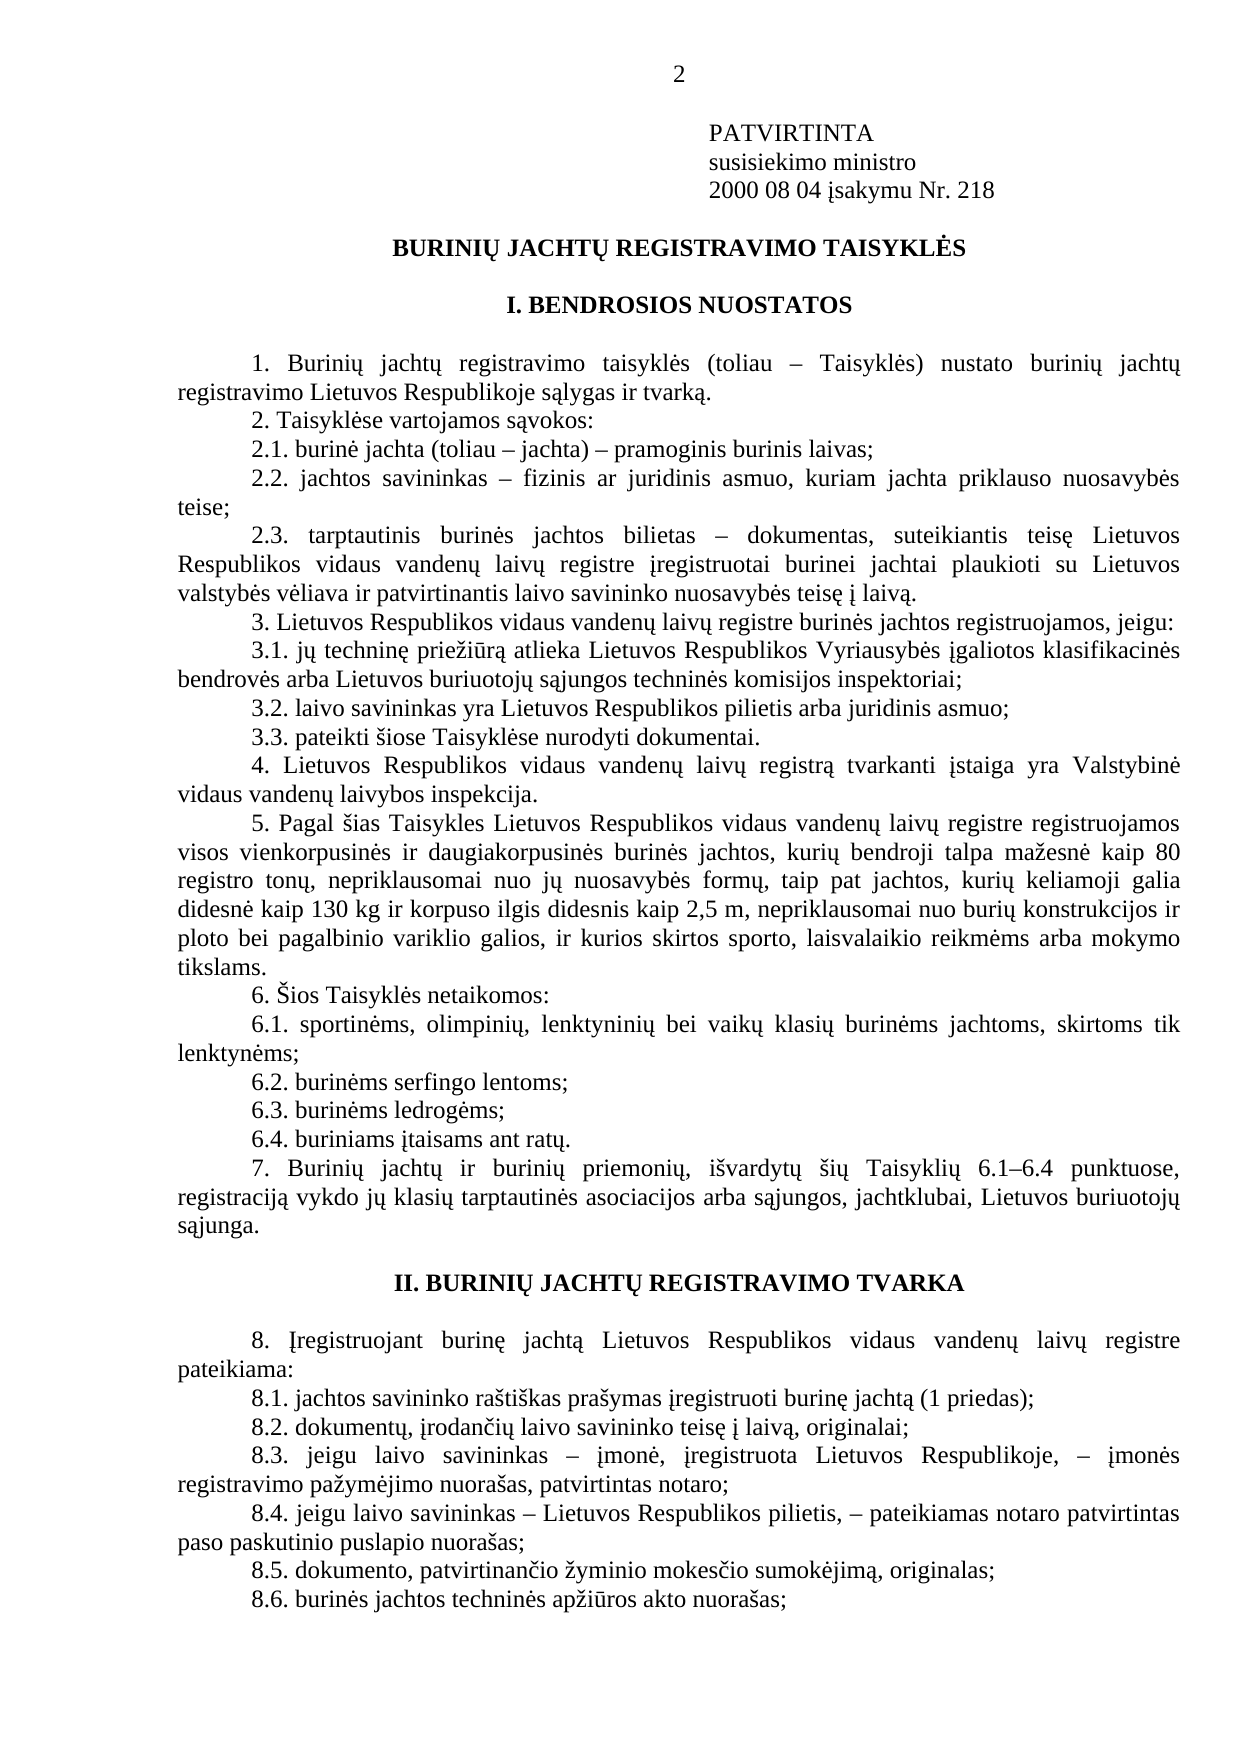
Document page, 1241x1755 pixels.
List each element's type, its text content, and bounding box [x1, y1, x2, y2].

text 1. Burinių jachtų registravimo taisyklės (toliau – Taisyklės) nustato burinių jachtų registravimo Lietuvos Respublikoje sąlygas ir tvarką. [177, 348, 1181, 406]
text 3.3. pateikti šiose Taisyklėse nurodyti dokumentai. [177, 722, 1181, 751]
text 8. Įregistruojant burinę jachtą Lietuvos Respublikos vidaus vandenų laivų registre pateikiama: [177, 1326, 1181, 1383]
text 2000 08 04 įsakymu Nr. 218 [177, 176, 1181, 204]
text 2.1. burinė jachta (toliau – jachta) – pramoginis burinis laivas; [177, 434, 1181, 463]
text 2.2. jachtos savininkas – fizinis ar juridinis asmuo, kuriam jachta priklauso nuosavybės teise; [177, 463, 1181, 521]
text 8.1. jachtos savininko raštiškas prašymas įregistruoti burinę jachtą (1 priedas); [177, 1383, 1181, 1412]
text 8.5. dokumento, patvirtinančio žyminio mokesčio sumokėjimą, originalas; [177, 1556, 1181, 1584]
text I. BENDROSIOS NUOSTATOS [177, 291, 1181, 319]
text 6.1. sportinėms, olimpinių, lenktyninių bei vaikų klasių burinėms jachtoms, skirtoms tik lenktynėms; [177, 1009, 1181, 1067]
text 8.3. jeigu laivo savininkas – įmonė, įregistruota Lietuvos Respublikoje, – įmonės registravimo pažymėjimo nuorašas, patvirtintas notaro; [177, 1441, 1181, 1498]
text 6.3. burinėms ledrogėms; [177, 1096, 1181, 1124]
text 3.2. laivo savininkas yra Lietuvos Respublikos pilietis arba juridinis asmuo; [177, 693, 1181, 722]
text II. BURINIŲ JACHTŲ REGISTRAVIMO TVARKA [177, 1268, 1181, 1297]
text 2.3. tarptautinis burinės jachtos bilietas – dokumentas, suteikiantis teisę Lietuvos Respublikos vidaus vandenų laivų registre įregistruotai burinei jachtai plaukioti su Lietuvos valstybės vėliava ir patvirtinantis laivo savininko nuosavybės teisę į laivą. [177, 521, 1181, 607]
text 5. Pagal šias Taisykles Lietuvos Respublikos vidaus vandenų laivų registre registruojamos visos vienkorpusinės ir daugiakorpusinės burinės jachtos, kurių bendroji talpa mažesnė kaip 80 registro tonų, nepriklausomai nuo jų nuosavybės formų, taip pat jachtos, kurių keliamoji galia didesnė kaip 130 kg ir korpuso ilgis didesnis kaip 2,5 m, nepriklausomai nuo burių konstrukcijos ir ploto bei pagalbinio variklio galios, ir kurios skirtos sporto, laisvalaikio reikmėms arba mokymo tikslams. [177, 808, 1181, 981]
text 4. Lietuvos Respublikos vidaus vandenų laivų registrą tvarkanti įstaiga yra Valstybinė vidaus vandenų laivybos inspekcija. [177, 751, 1181, 808]
text 8.6. burinės jachtos techninės apžiūros akto nuorašas; [177, 1584, 1181, 1613]
text 8.4. jeigu laivo savininkas – Lietuvos Respublikos pilietis, – pateikiamas notaro patvirtintas paso paskutinio puslapio nuorašas; [177, 1498, 1181, 1556]
text 6. Šios Taisyklės netaikomos: [177, 981, 1181, 1009]
text 6.4. buriniams įtaisams ant ratų. [177, 1124, 1181, 1153]
text 3.1. jų techninę priežiūrą atlieka Lietuvos Respublikos Vyriausybės įgaliotos klasifikacinės bendrovės arba Lietuvos buriuotojų sąjungos techninės komisijos inspektoriai; [177, 636, 1181, 693]
text 7. Burinių jachtų ir burinių priemonių, išvardytų šių Taisyklių 6.1–6.4 punktuose, registraciją vykdo jų klasių tarptautinės asociacijos arba sąjungos, jachtklubai, Lietuvos buriuotojų sąjunga. [177, 1153, 1181, 1239]
text 2. Taisyklėse vartojamos sąvokos: [177, 406, 1181, 434]
text susisiekimo ministro [177, 147, 1181, 176]
text 6.2. burinėms serfingo lentoms; [177, 1067, 1181, 1096]
text BURINIŲ JACHTŲ REGISTRAVIMO TAISYKLĖS [177, 233, 1181, 262]
text 8.2. dokumentų, įrodančių laivo savininko teisę į laivą, originalai; [177, 1412, 1181, 1441]
text 3. Lietuvos Respublikos vidaus vandenų laivų registre burinės jachtos registruojamos, jeigu: [177, 607, 1181, 636]
text PATVIRTINTA [709, 118, 1181, 147]
